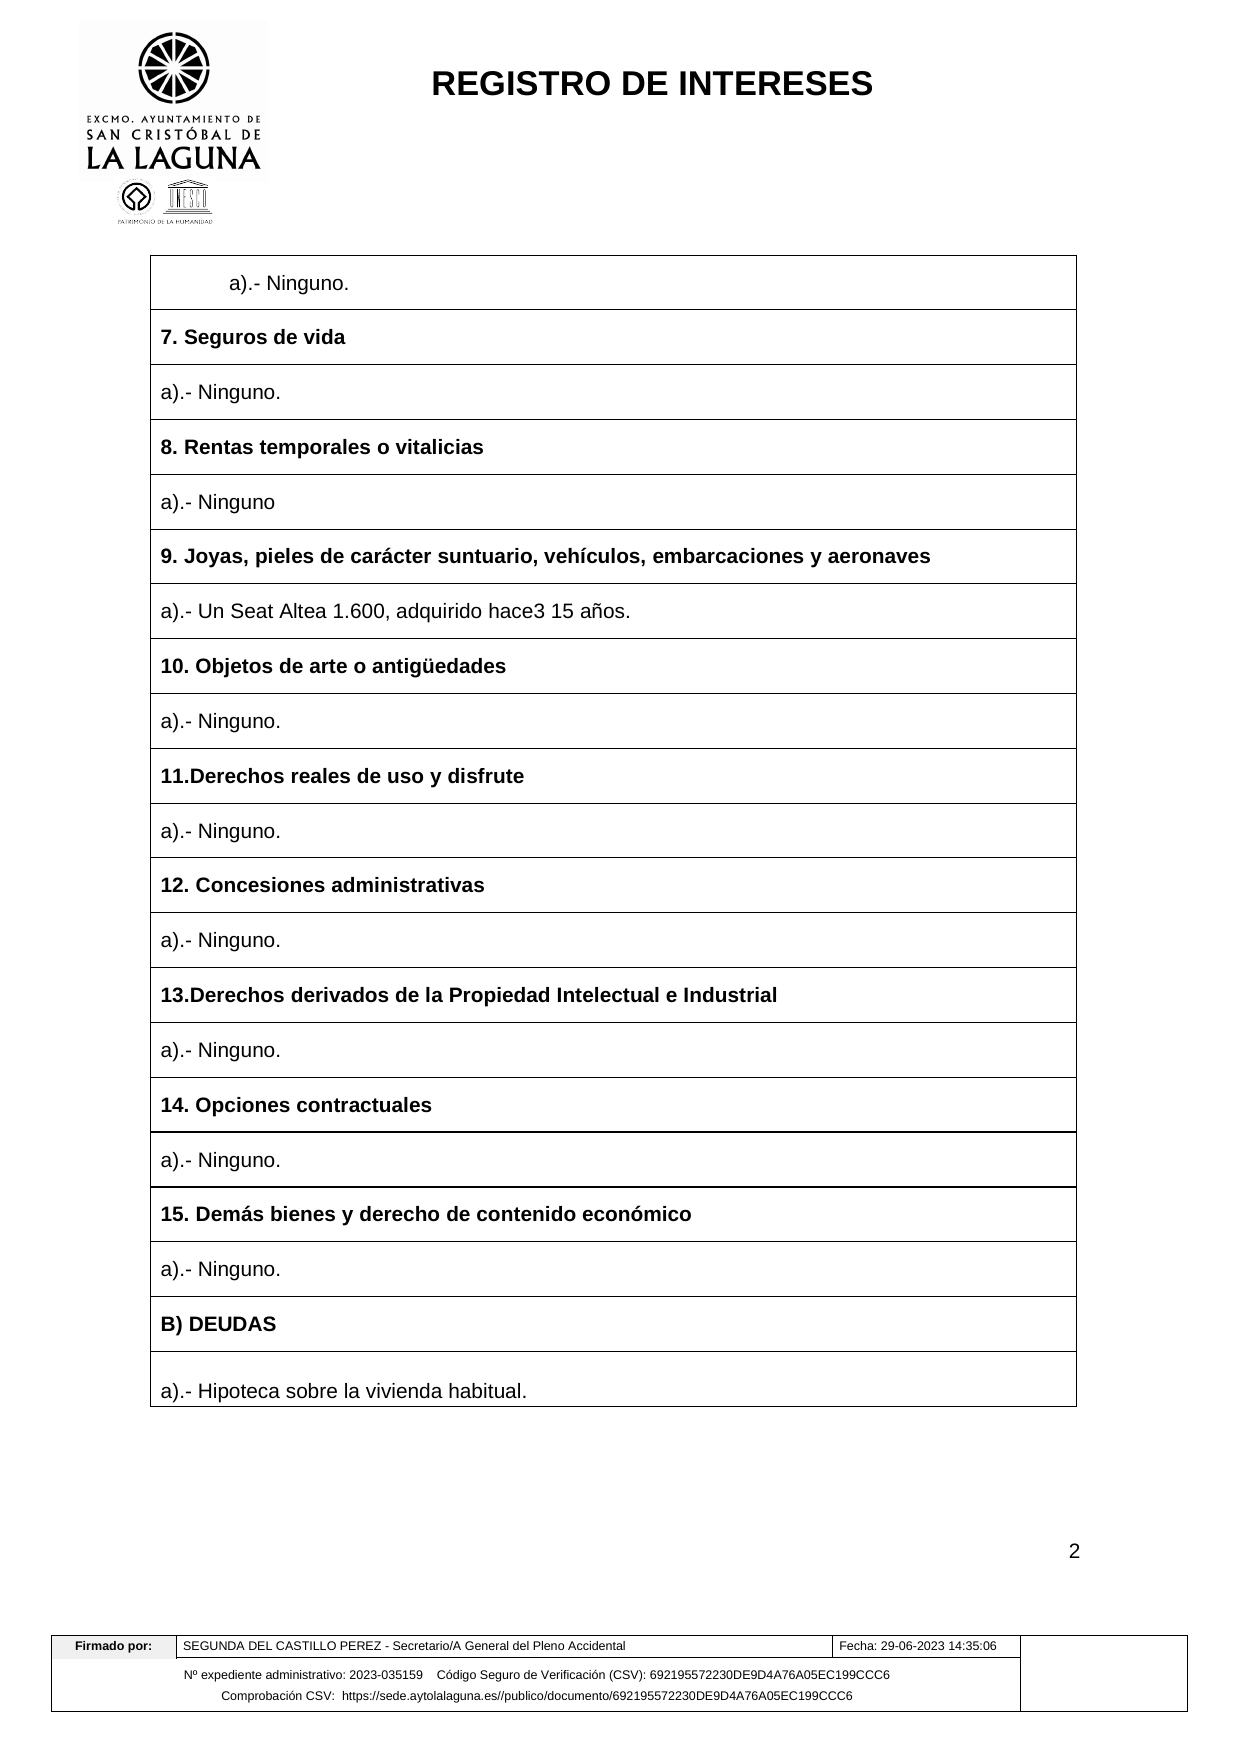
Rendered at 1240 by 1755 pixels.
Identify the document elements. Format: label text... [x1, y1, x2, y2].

text 2 [42, 1539, 1080, 1563]
table_cell a).- Ninguno. [151, 1133, 1076, 1186]
table_header Fecha: 29-06-2023 14:35:06 [833, 1636, 1020, 1657]
table_cell a).- Ninguno. [151, 804, 1076, 857]
table_cell 9. Joyas, pieles de carácter suntuario, vehículos, embarcaciones y aeronaves [151, 530, 1076, 583]
table_cell 15. Demás bienes y derecho de contenido económico [151, 1188, 1076, 1241]
table_cell a).- Ninguno. [151, 1242, 1076, 1296]
table_cell 7. Seguros de vida [151, 310, 1076, 364]
table_cell a).- Ninguno. [151, 913, 1076, 967]
table_cell 12. Concesiones administrativas [151, 858, 1076, 912]
table_cell B) DEUDAS [151, 1297, 1076, 1351]
table_cell 11.Derechos reales de uso y disfrute [151, 749, 1076, 803]
table_cell 10. Objetos de arte o antigüedades [151, 639, 1076, 693]
table_cell 14. Opciones contractuales [151, 1078, 1076, 1131]
table_cell Nº expediente administrativo: 2023-035159 Código Seguro de Verificación (CSV): 692195572230DE9D4A76A05EC199CCC6 Comprobación CSV: https://sede.aytolalaguna.es//publico/documento/692195572230DE9D4A76A05EC199CCC6 [52, 1658, 1020, 1711]
table_header SEGUNDA DEL CASTILLO PEREZ - Secretario/A General del Pleno Accidental [177, 1636, 832, 1657]
table_header Firmado por: [52, 1636, 176, 1657]
table_cell 8. Rentas temporales o vitalicias [151, 420, 1076, 473]
table_cell a).- Ninguno. [151, 1023, 1076, 1077]
table_cell a).- Ninguno. [151, 365, 1076, 419]
table_header [1021, 1636, 1187, 1711]
table_cell 13.Derechos derivados de la Propiedad Intelectual e Industrial [151, 968, 1076, 1022]
table_cell a).- Hipoteca sobre la vivienda habitual. [151, 1352, 1076, 1406]
table_header a).- Ninguno. [151, 256, 1076, 309]
table_cell a).- Ninguno [151, 475, 1076, 528]
table_cell a).- Un Seat Altea 1.600, adquirido hace3 15 años. [151, 584, 1076, 638]
table_cell a).- Ninguno. [151, 694, 1076, 748]
